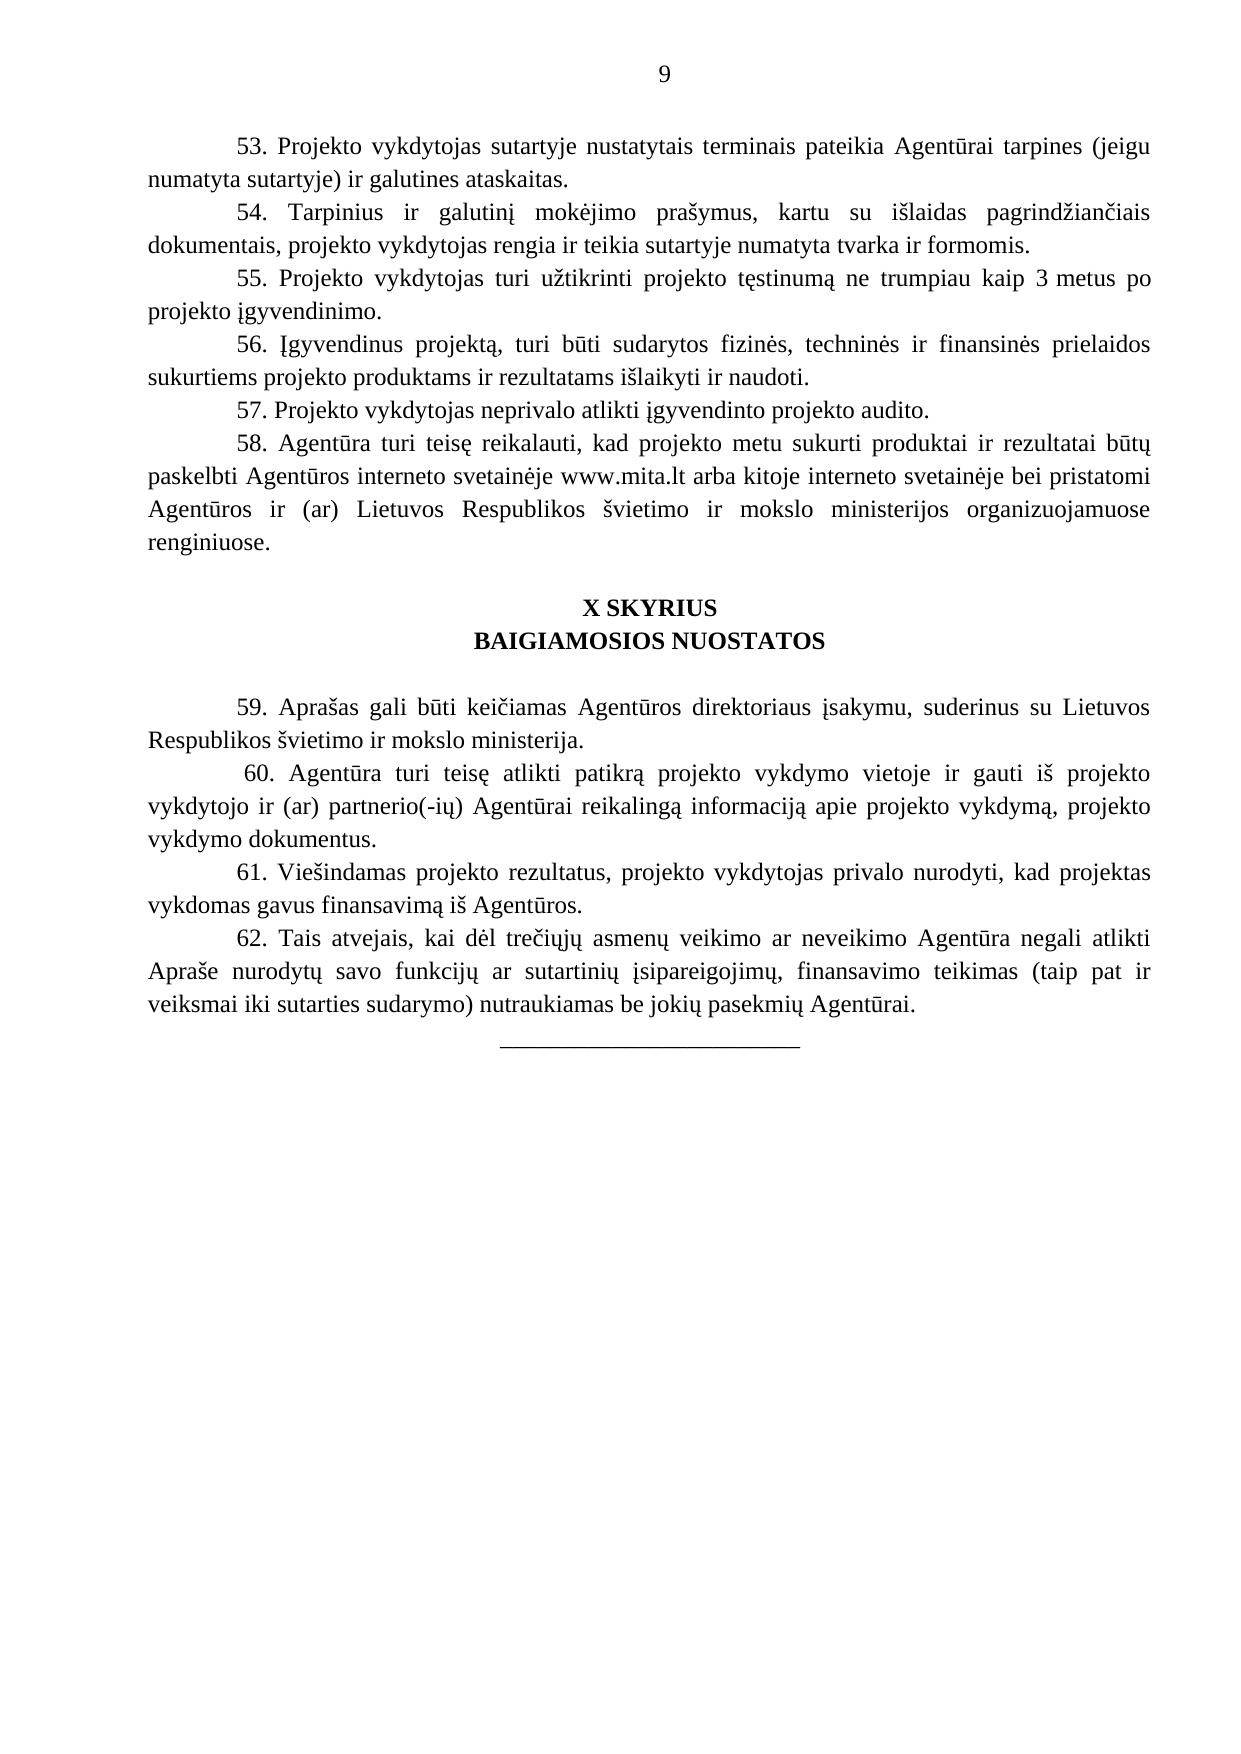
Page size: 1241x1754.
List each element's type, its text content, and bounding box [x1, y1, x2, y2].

text BAIGIAMOSIOS NUOSTATOS [148, 626, 1152, 655]
text X SKYRIUS [148, 593, 1152, 622]
text 62. Tais atvejais, kai dėl trečiųjų asmenų veikimo ar neveikimo Agentūra negali atlikti Apraše nurodytų savo funkcijų ar sutartinių įsipareigojimų, finansavimo teikimas (taip pat ir veiksmai iki sutarties sudarymo) nutraukiamas be jokių pasekmių Agentūrai. [148, 923, 1152, 1018]
text 55. Projekto vykdytojas turi užtikrinti projekto tęstinumą ne trumpiau kaip 3 metus po projekto įgyvendinimo. [148, 263, 1152, 325]
text 59. Aprašas gali būti keičiamas Agentūros direktoriaus įsakymu, suderinus su Lietuvos Respublikos švietimo ir mokslo ministerija. [148, 692, 1152, 754]
text 60. Agentūra turi teisę atlikti patikrą projekto vykdymo vietoje ir gauti iš projekto vykdytojo ir (ar) partnerio(-ių) Agentūrai reikalingą informaciją apie projekto vykdymą, projekto vykdymo dokumentus. [148, 758, 1152, 853]
text 61. Viešindamas projekto rezultatus, projekto vykdytojas privalo nurodyti, kad projektas vykdomas gavus finansavimą iš Agentūros. [148, 857, 1152, 919]
text 56. Įgyvendinus projektą, turi būti sudarytos fizinės, techninės ir finansinės prielaidos sukurtiems projekto produktams ir rezultatams išlaikyti ir naudoti. [148, 329, 1152, 391]
text 53. Projekto vykdytojas sutartyje nustatytais terminais pateikia Agentūrai tarpines (jeigu numatyta sutartyje) ir galutines ataskaitas. [148, 131, 1152, 193]
text 54. Tarpinius ir galutinį mokėjimo prašymus, kartu su išlaidas pagrindžiančiais dokumentais, projekto vykdytojas rengia ir teikia sutartyje numatyta tvarka ir formomis. [148, 197, 1152, 259]
text 57. Projekto vykdytojas neprivalo atlikti įgyvendinto projekto audito. [148, 395, 1152, 424]
text 58. Agentūra turi teisę reikalauti, kad projekto metu sukurti produktai ir rezultatai būtų paskelbti Agentūros interneto svetainėje www.mita.lt arba kitoje interneto svetainėje bei pristatomi Agentūros ir (ar) Lietuvos Respublikos švietimo ir mokslo ministerijos organizuojamuose renginiuose. [148, 428, 1152, 556]
text ________________________ [148, 1022, 1152, 1051]
